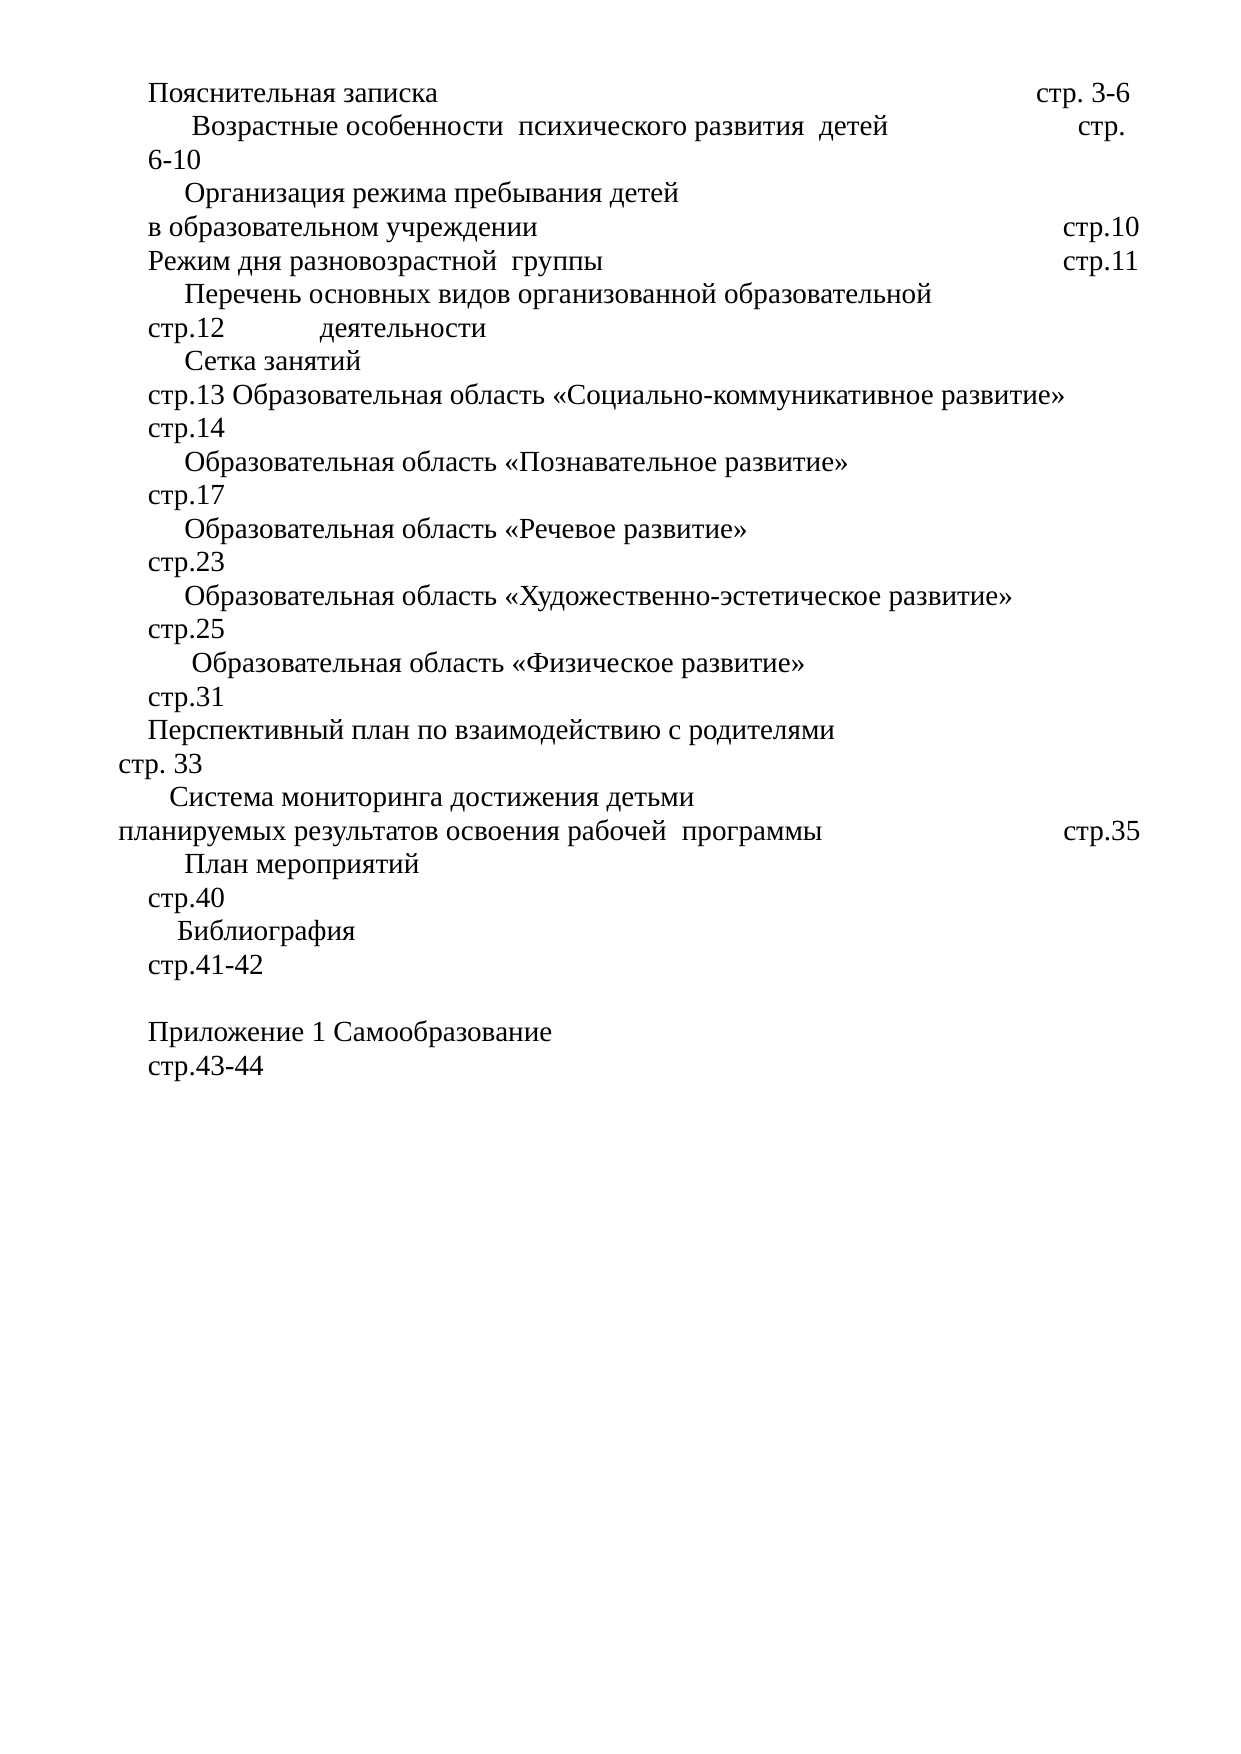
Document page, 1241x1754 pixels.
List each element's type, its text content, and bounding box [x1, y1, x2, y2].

text Сетка занятий стр.13 Образовательная область «Социально-коммуникативное развитие» стр.14 [148, 343, 1152, 444]
text Пояснительная записка стр. 3-6 [148, 75, 1152, 108]
text Образовательная область «Художественно-эстетическое развитие» стр.25 [148, 578, 1152, 645]
text План мероприятий стр.40 [148, 846, 1152, 913]
text Приложение 1 Самообразование стр.43-44 [148, 1014, 1152, 1081]
text Образовательная область «Речевое развитие» стр.23 [148, 511, 1152, 578]
text Образовательная область «Познавательное развитие» стр.17 [148, 444, 1152, 511]
text Перечень основных видов организованной образовательной стр.12 деятельности [148, 276, 1152, 343]
text Возрастные особенности психического развития детей стр. 6-10 [148, 108, 1152, 176]
text Система мониторинга достижения детьми планируемых результатов освоения рабочей программы стр.35 [118, 779, 1152, 846]
text Образовательная область «Физическое развитие» стр.31 [148, 645, 1152, 712]
text Перспективный план по взаимодействию с родителями стр. 33 [118, 712, 1152, 779]
text Организация режима пребывания детей в образовательном учреждении стр.10 Режим дня разновозрастной группы стр.11 [148, 176, 1152, 276]
text Библиография стр.41-42 [148, 913, 1152, 981]
